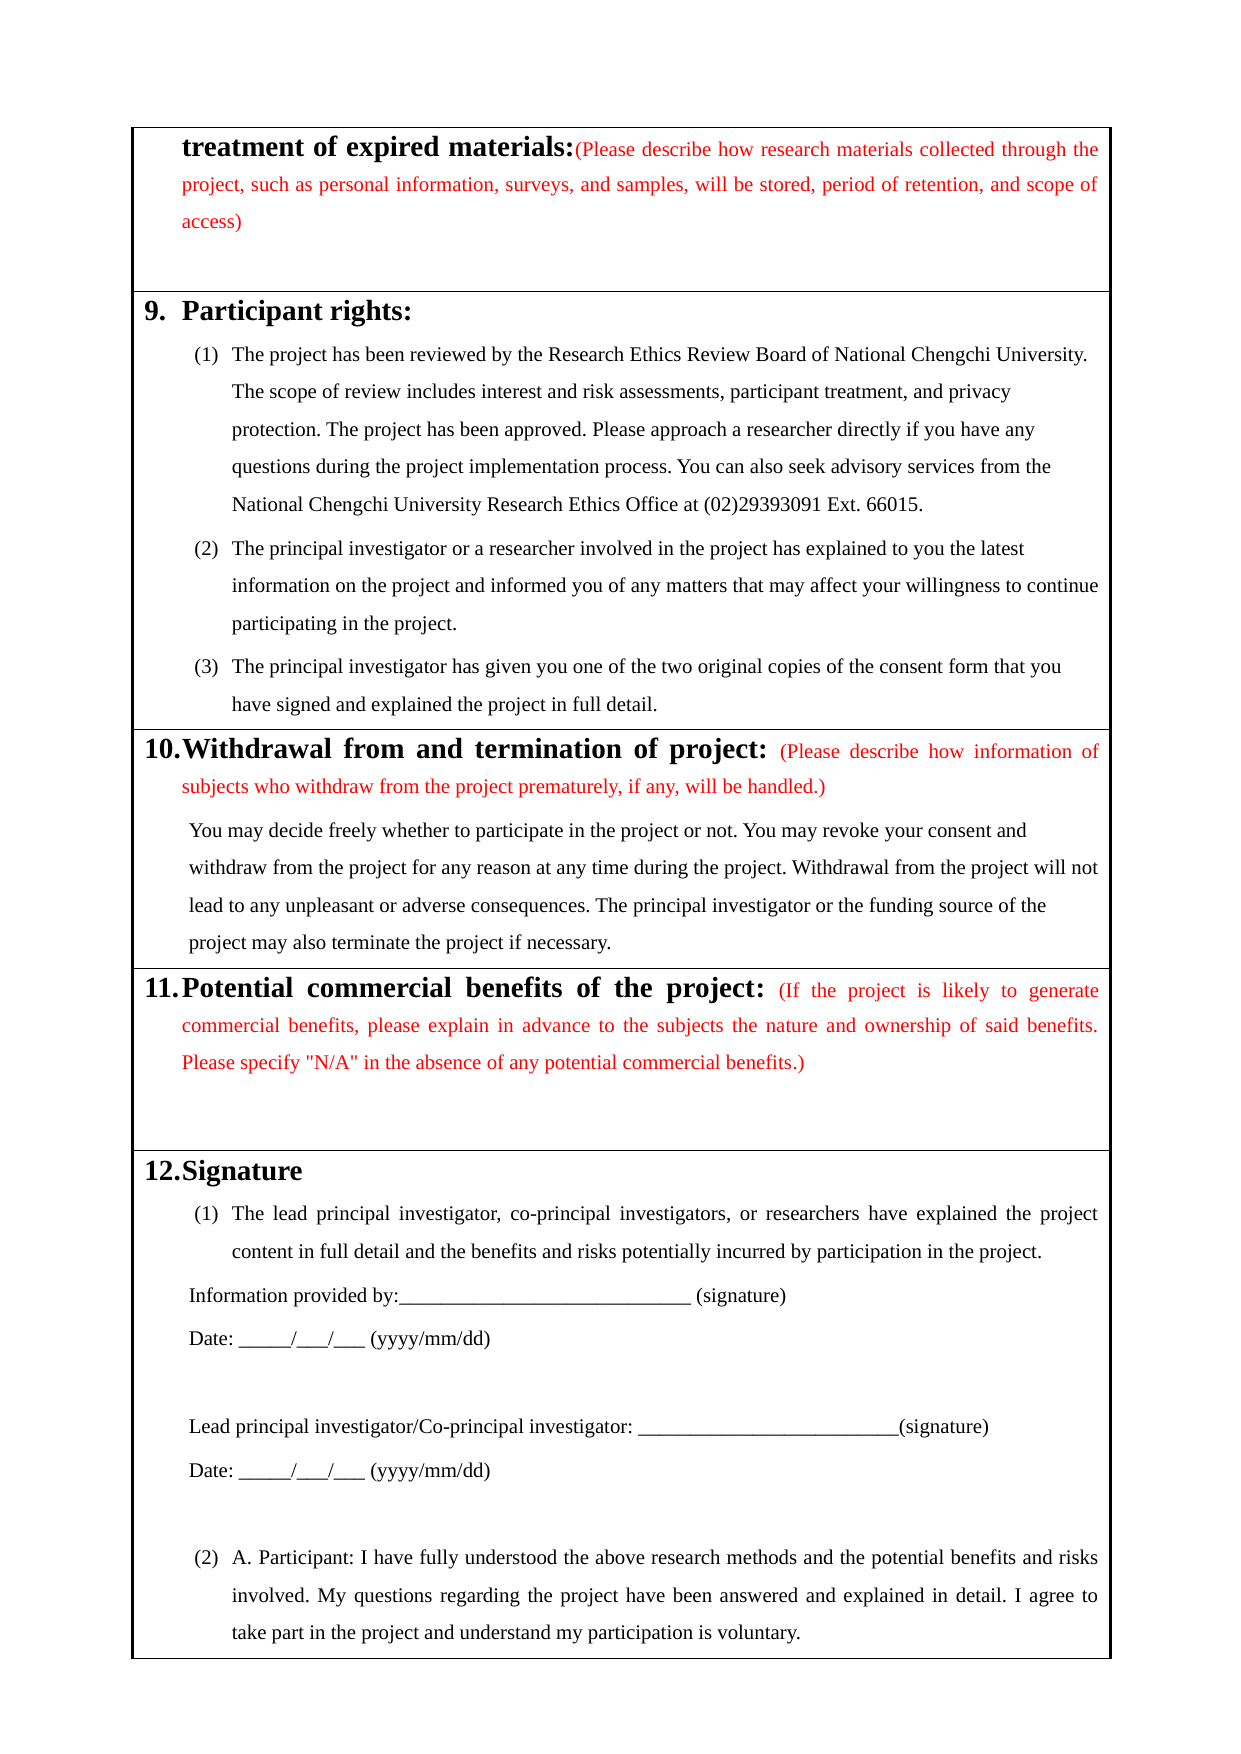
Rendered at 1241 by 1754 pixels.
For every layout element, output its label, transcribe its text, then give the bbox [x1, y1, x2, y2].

table_cell Signature The lead principal investigator, co-principal investigators, or researchers have explained the project content in full detail and the benefits and risks potentially incurred by participation in the project. Information provided by:____________________________ (signature) Date: _____/___/___ (yyyy/mm/dd) Lead principal investigator/Co-principal investigator: _________________________(signature) Date: _____/___/___ (yyyy/mm/dd) A. Participant: I have fully understood the above research methods and the potential benefits and risks involved. My questions regarding the project have been answered and explained in detail. I agree to take part in the project and understand my participation is voluntary. [134, 1151, 1109, 1657]
table_cell Potential commercial benefits of the project: (If the project is likely to generate commercial benefits, please explain in advance to the subjects the nature and ownership of said benefits. Please specify "N/A" in the absence of any potential commercial benefits.) [134, 969, 1109, 1150]
table_cell Participant rights: The project has been reviewed by the Research Ethics Review Board of National Chengchi University. The scope of review includes interest and risk assessments, participant treatment, and privacy protection. The project has been approved. Please approach a researcher directly if you have any questions during the project implementation process. You can also seek advisory services from the National Chengchi University Research Ethics Office at (02)29393091 Ext. 66015. The principal investigator or a researcher involved in the project has explained to you the latest information on the project and informed you of any matters that may affect your willingness to continue participating in the project. The principal investigator has given you one of the two original copies of the consent form that you have signed and explained the project in full detail. [134, 292, 1109, 729]
table_cell Withdrawal from and termination of project: (Please describe how information of subjects who withdraw from the project prematurely, if any, will be handled.) You may decide freely whether to participate in the project or not. You may revoke your consent and withdraw from the project for any reason at any time during the project. Withdrawal from the project will not lead to any unpleasant or adverse consequences. The principal investigator or the funding source of the project may also terminate the project if necessary. [134, 730, 1109, 968]
table_cell treatment of expired materials:(Please describe how research materials collected through the project, such as personal information, surveys, and samples, will be stored, period of retention, and scope of access) [134, 128, 1109, 291]
